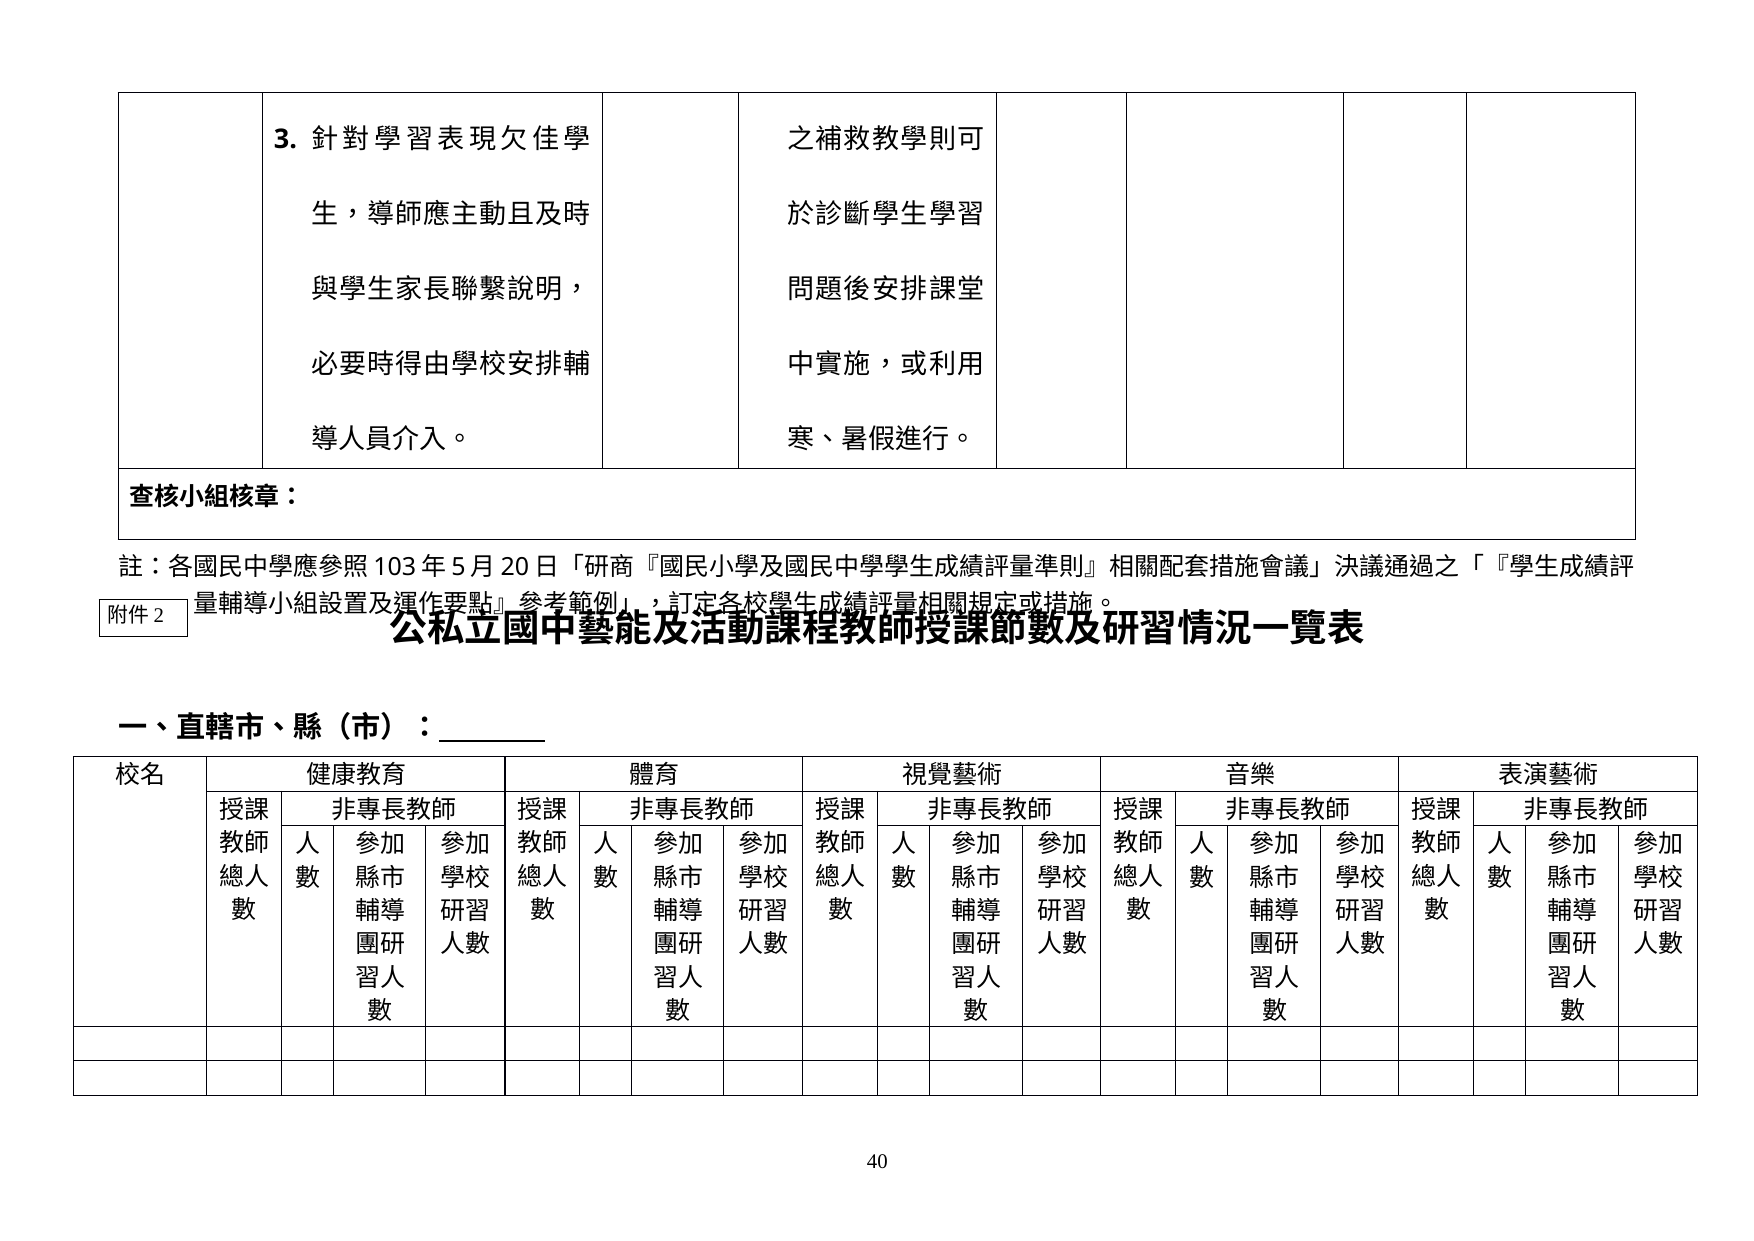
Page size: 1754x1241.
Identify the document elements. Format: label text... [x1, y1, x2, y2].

table_cell [1127, 93, 1343, 468]
table_cell 人數 [1474, 826, 1525, 1026]
table_header 音樂 [1101, 757, 1398, 791]
table_cell [1101, 1027, 1175, 1060]
table_cell [426, 1027, 504, 1060]
table_cell [74, 1027, 206, 1060]
table_cell 授課教師總人數 [1399, 792, 1473, 1026]
table_cell 參加縣市輔導團研習人數 [334, 826, 425, 1026]
table_cell [506, 1027, 579, 1060]
table_cell 之補救教學則可於診斷學生學習問題後安排課堂中實施，或利用寒、暑假進行。 [739, 93, 996, 468]
table_cell [724, 1061, 802, 1095]
table_cell 授課教師總人數 [207, 792, 281, 1026]
table_cell [632, 1061, 723, 1095]
table_cell 參加學校研習人數 [1023, 826, 1100, 1026]
table_cell [603, 93, 738, 468]
table_cell [580, 1027, 631, 1060]
table_cell [878, 1061, 929, 1095]
text 附件2 [107, 600, 172, 629]
table_cell [207, 1027, 281, 1060]
table_cell [1176, 1061, 1227, 1095]
table_cell 授課教師總人數 [506, 792, 579, 1026]
table_cell [1023, 1061, 1100, 1095]
table_cell 人數 [878, 826, 929, 1026]
table_cell [334, 1027, 425, 1060]
table_cell [1526, 1061, 1618, 1095]
table_header 體育 [506, 757, 802, 791]
table_cell [1467, 93, 1635, 468]
text 公私立國中藝能及活動課程教師授課節數及研習情況一覽表 [118, 614, 1636, 648]
table_cell 參加縣市輔導團研習人數 [632, 826, 723, 1026]
table_header 表演藝術 [1399, 757, 1697, 791]
table_cell [334, 1061, 425, 1095]
table_cell 非專長教師 [1474, 792, 1697, 825]
table_cell [1228, 1027, 1320, 1060]
table_cell [1619, 1061, 1697, 1095]
table_cell [207, 1061, 281, 1095]
table_cell [930, 1027, 1022, 1060]
table_cell [878, 1027, 929, 1060]
table_cell [282, 1061, 333, 1095]
text 註：各國民中學應參照103年5月20日「研商『國民小學及國民中學學生成績評量準則』相關配套措施會議」決議通過之「『學生成績評量輔導小組設置及運作要點』參考範例」，訂定各校學生成績評量相關規定或措施。 [118, 540, 1636, 614]
table_header 健康教育 [207, 757, 504, 791]
table_cell [1619, 1027, 1697, 1060]
table_cell [1176, 1027, 1227, 1060]
table_cell [1474, 1027, 1525, 1060]
table_cell 人數 [1176, 826, 1227, 1026]
table_cell [1101, 1061, 1175, 1095]
table_cell [1399, 1061, 1473, 1095]
table_cell 授課教師總人數 [1101, 792, 1175, 1026]
table_cell [1228, 1061, 1320, 1095]
table_cell [74, 1061, 206, 1095]
table_cell [580, 1061, 631, 1095]
table_cell [1526, 1027, 1618, 1060]
table_cell [803, 1061, 877, 1095]
table_cell [803, 1027, 877, 1060]
table_cell 授課教師總人數 [803, 792, 877, 1026]
table_cell 查核小組核章： [119, 469, 1635, 538]
table_cell [1321, 1061, 1398, 1095]
table_cell 非專長教師 [282, 792, 504, 825]
table_cell [426, 1061, 504, 1095]
table_cell [119, 93, 262, 468]
table_cell [724, 1027, 802, 1060]
table_cell 參加學校研習人數 [724, 826, 802, 1026]
table_cell 人數 [282, 826, 333, 1026]
table_cell [282, 1027, 333, 1060]
table_cell 參加縣市輔導團研習人數 [930, 826, 1022, 1026]
table_cell [632, 1027, 723, 1060]
table_cell [1023, 1027, 1100, 1060]
table_cell 參加學校研習人數 [1619, 826, 1697, 1026]
table_header 校名 [74, 757, 206, 1026]
table_cell 參加學校研習人數 [426, 826, 504, 1026]
table_cell 非專長教師 [580, 792, 802, 825]
text 一、直轄市、縣（市）： [118, 681, 1636, 756]
table_cell 參加縣市輔導團研習人數 [1526, 826, 1618, 1026]
table_cell [1344, 93, 1466, 468]
table_cell 人數 [580, 826, 631, 1026]
table_cell 非專長教師 [1176, 792, 1398, 825]
table_cell [997, 93, 1126, 468]
table_cell [1474, 1061, 1525, 1095]
table_cell [506, 1061, 579, 1095]
table_cell 參加縣市輔導團研習人數 [1228, 826, 1320, 1026]
table_header 視覺藝術 [803, 757, 1100, 791]
table_cell 非專長教師 [878, 792, 1100, 825]
table_cell 訂定成績評量注意事項或相關規定(措施)。(註) 每學期由「學生成績評量輔導小組」定期召開成績評量相關會議，將學生成績評量結果提供班級導師或任課教師檢視。 針對學習表現欠佳學生，導師應主動且及時與學生家長聯繫說明，必要時得由學校安排輔導人員介入。 [263, 93, 602, 468]
table_cell [1321, 1027, 1398, 1060]
table_cell [930, 1061, 1022, 1095]
table_cell [1399, 1027, 1473, 1060]
table_cell 參加學校研習人數 [1321, 826, 1398, 1026]
